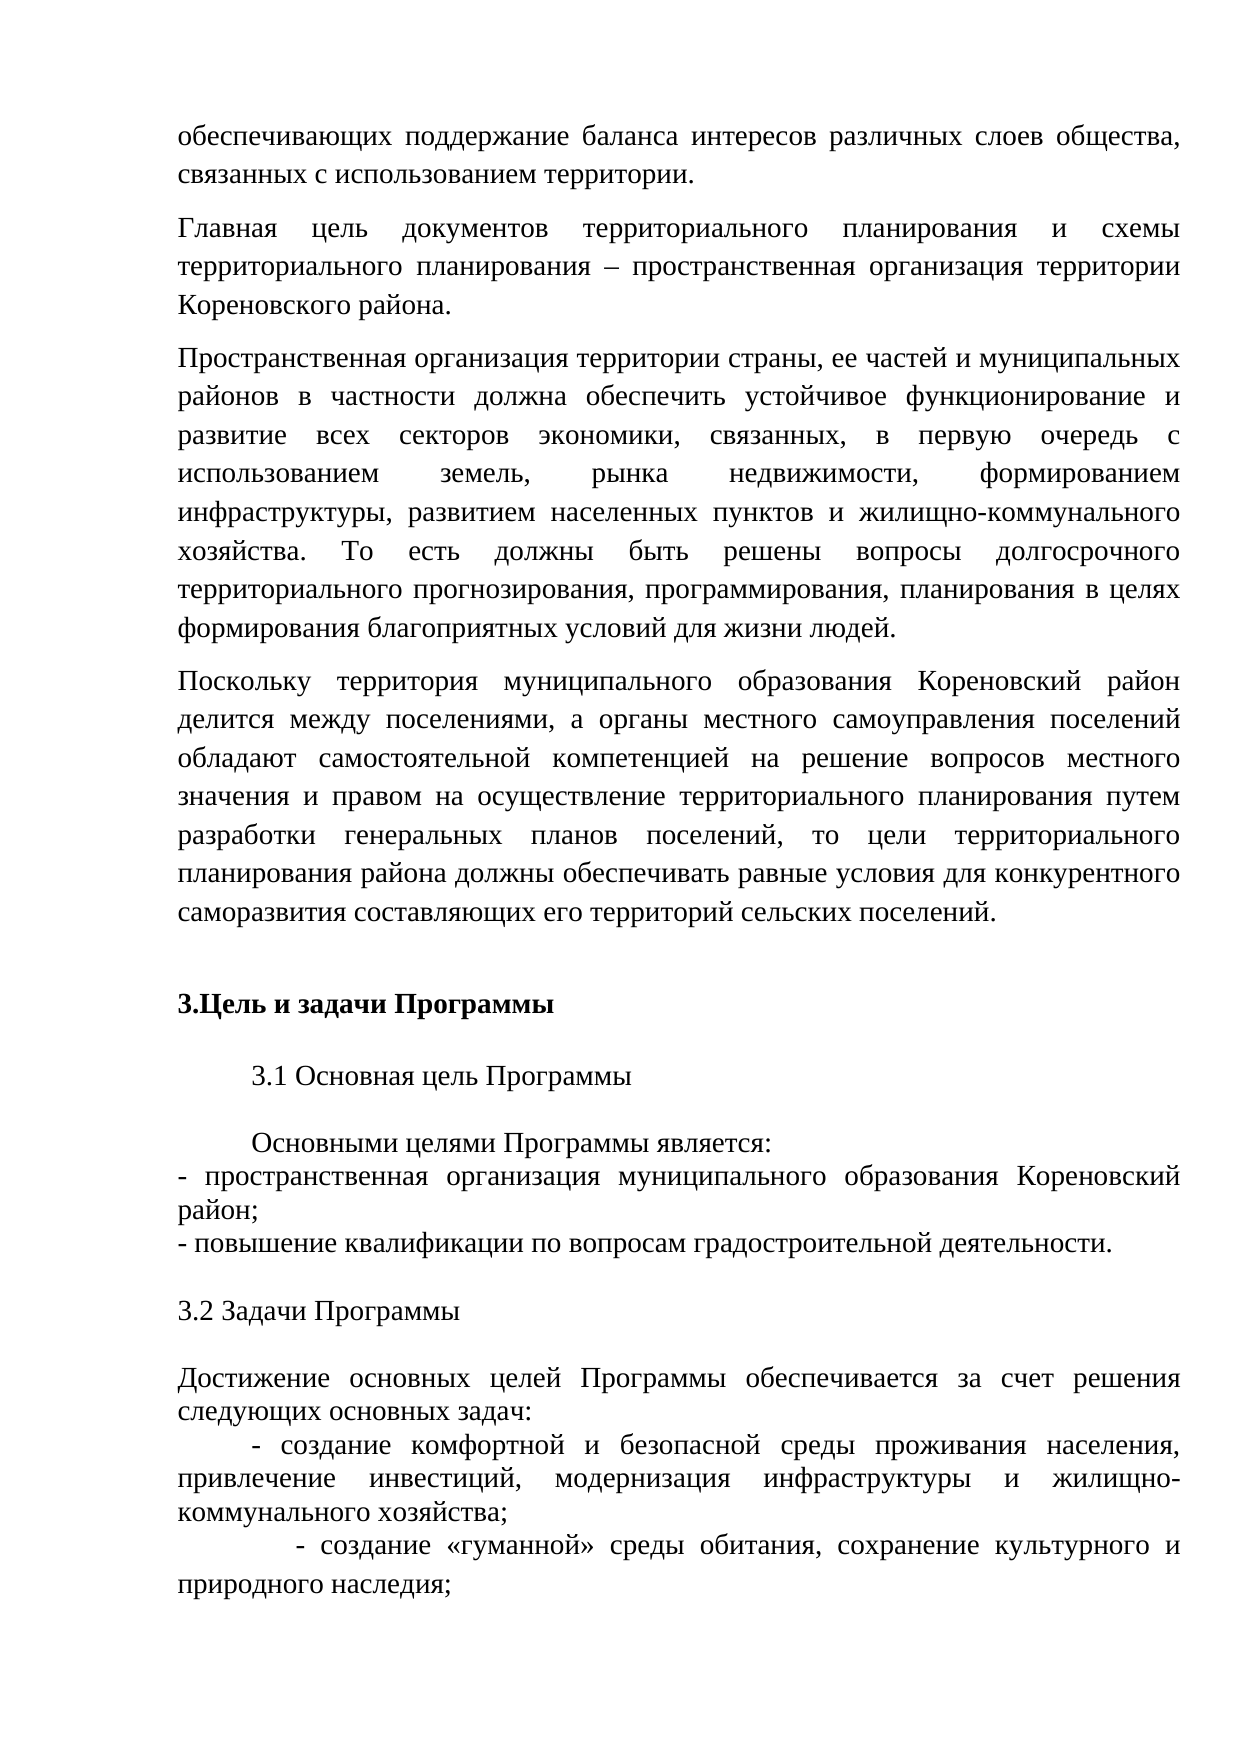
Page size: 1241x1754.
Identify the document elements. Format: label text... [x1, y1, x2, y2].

text 3.1 Основная цель Программы [177, 1058, 1181, 1091]
text - пространственная организация муниципального образования Кореновский район; [177, 1158, 1181, 1226]
text обеспечивающих поддержание баланса интересов различных слоев общества, связанных с использованием территории. [177, 118, 1181, 190]
text 3.2 Задачи Программы [177, 1293, 1181, 1326]
text Поскольку территория муниципального образования Кореновский район делится между поселениями, а органы местного самоуправления поселений обладают самостоятельной компетенцией на решение вопросов местного значения и правом на осуществление территориального планирования путем разработки генеральных планов поселений, то цели территориального планирования района должны обеспечивать равные условия для конкурентного саморазвития составляющих его территорий сельских поселений. [177, 663, 1181, 928]
subtitle 3.Цель и задачи Программы [177, 986, 1181, 1019]
text Основными целями Программы является: [177, 1125, 1181, 1158]
text - создание «гуманной» среды обитания, сохранение культурного и природного наследия; [177, 1527, 1181, 1599]
text Главная цель документов территориального планирования и схемы территориального планирования – пространственная организация территории Кореновского района. [177, 210, 1181, 320]
text - повышение квалификации по вопросам градостроительной деятельности. [177, 1226, 1181, 1259]
text - создание комфортной и безопасной среды проживания населения, привлечение инвестиций, модернизация инфраструктуры и жилищно-коммунального хозяйства; [177, 1427, 1181, 1527]
text Достижение основных целей Программы обеспечивается за счет решения следующих основных задач: [177, 1360, 1181, 1427]
text Пространственная организация территории страны, ее частей и муниципальных районов в частности должна обеспечить устойчивое функционирование и развитие всех секторов экономики, связанных, в первую очередь с использованием земель, рынка недвижимости, формированием инфраструктуры, развитием населенных пунктов и жилищно-коммунального хозяйства. То есть должны быть решены вопросы долгосрочного территориального прогнозирования, программирования, планирования в целях формирования благоприятных условий для жизни людей. [177, 340, 1181, 643]
